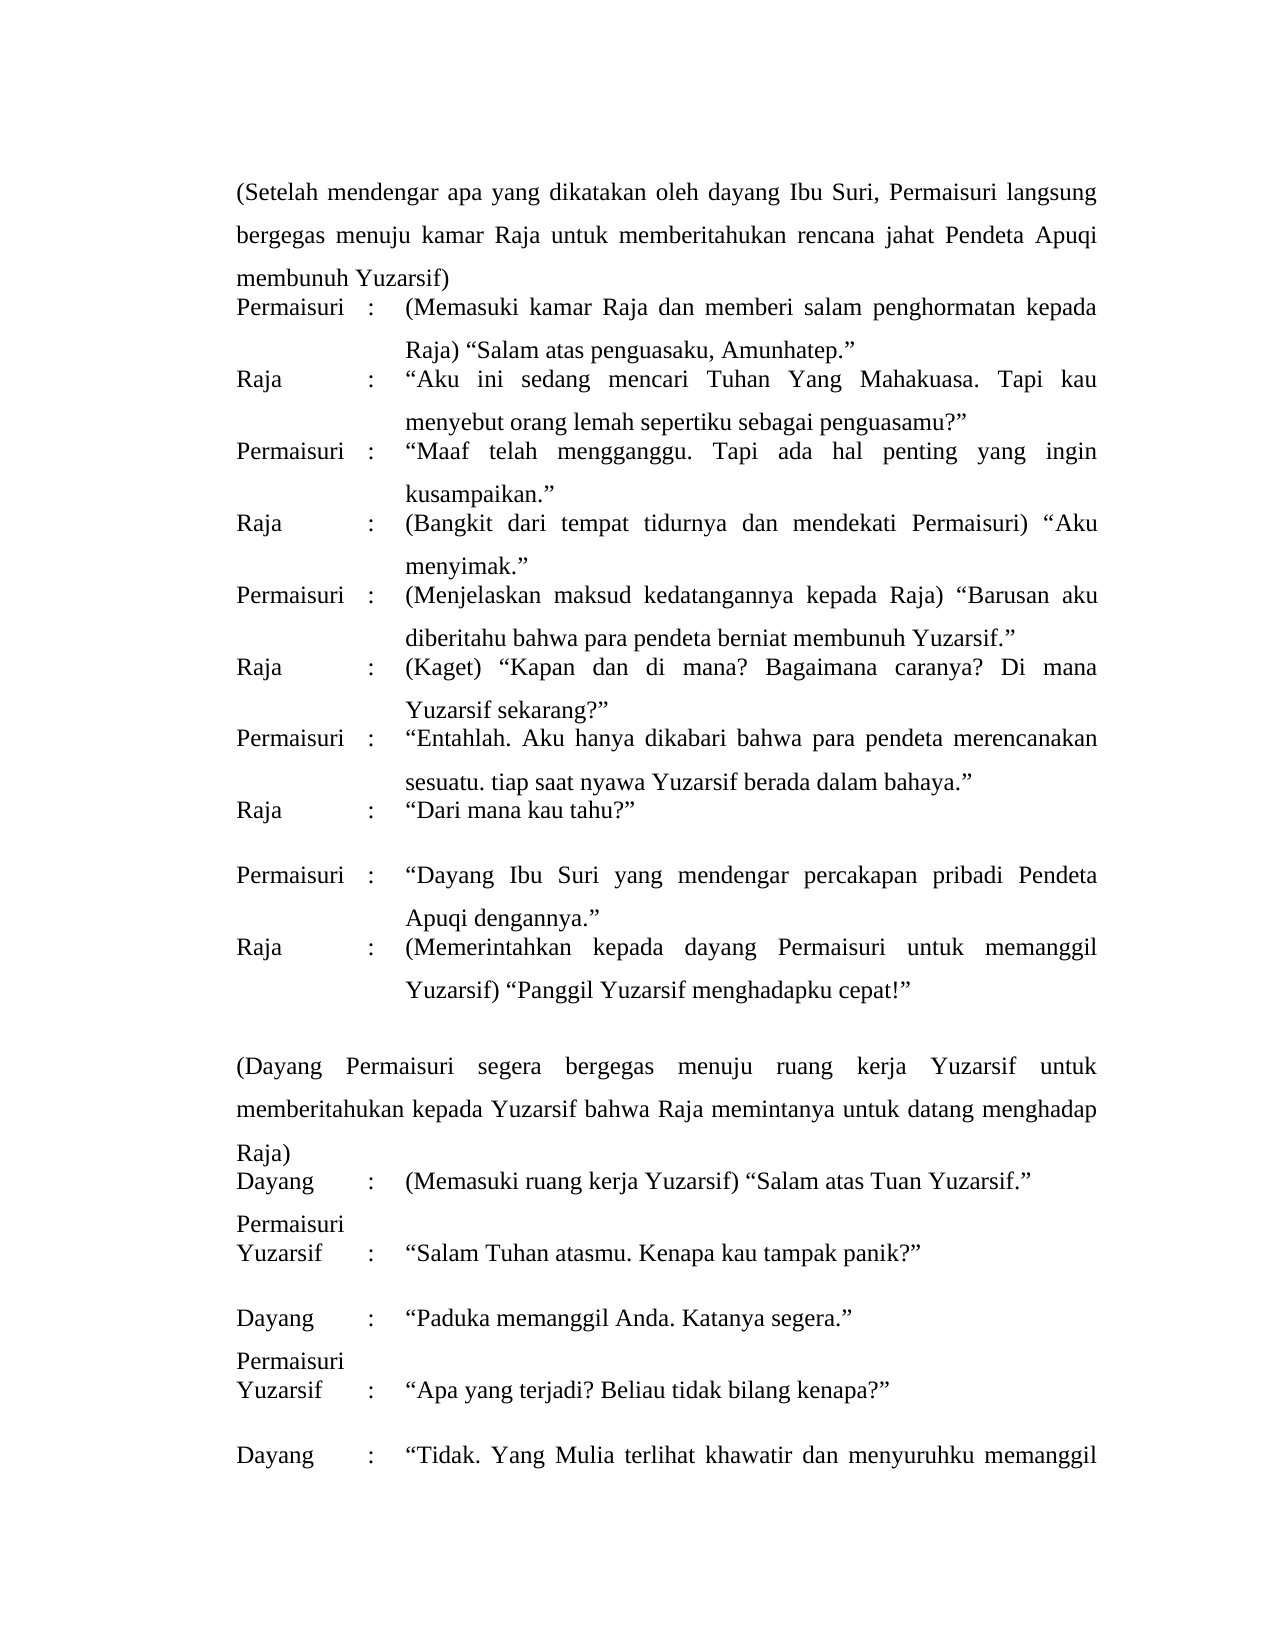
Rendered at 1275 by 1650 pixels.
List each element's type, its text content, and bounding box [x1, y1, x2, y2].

table_cell Dayang Permaisuri [225, 1166, 356, 1238]
table_cell : [356, 1166, 394, 1238]
table_cell Raja [225, 932, 356, 1004]
table_cell “Aku ini sedang mencari Tuhan Yang Mahakuasa. Tapi kau menyebut orang lemah sepertiku sebagai penguasamu?” [394, 364, 1109, 436]
table_cell “Dari mana kau tahu?” [394, 795, 1109, 860]
table_cell Permaisuri [225, 580, 356, 652]
table_cell : [356, 795, 394, 860]
table_cell Permaisuri [225, 292, 356, 364]
table_cell : [356, 1238, 394, 1303]
table_cell (Kaget) “Kapan dan di mana? Bagaimana caranya? Di mana Yuzarsif sekarang?” [394, 652, 1109, 723]
table_cell “Dayang Ibu Suri yang mendengar percakapan pribadi Pendeta Apuqi dengannya.” [394, 860, 1109, 932]
table_cell : [356, 860, 394, 932]
table_cell “Apa yang terjadi? Beliau tidak bilang kenapa?” [394, 1375, 1109, 1440]
table_cell : [356, 724, 394, 795]
table_cell [225, 1004, 356, 1051]
table_cell : [356, 652, 394, 723]
table_cell Raja [225, 652, 356, 723]
table_cell Dayang Permaisuri [225, 1303, 356, 1375]
table_cell “Paduka memanggil Anda. Katanya segera.” [394, 1303, 1109, 1375]
table_cell [394, 1004, 1109, 1051]
table_cell Yuzarsif [225, 1238, 356, 1303]
table_cell : [356, 292, 394, 364]
table_cell (Setelah mendengar apa yang dikatakan oleh dayang Ibu Suri, Permaisuri langsung bergegas menuju kamar Raja untuk memberitahukan rencana jahat Pendeta Apuqi membunuh Yuzarsif) [225, 177, 1109, 292]
table_cell Permaisuri [225, 724, 356, 795]
table_cell : [356, 1375, 394, 1440]
table_cell Dayang [225, 1440, 356, 1473]
table_cell (Memasuki ruang kerja Yuzarsif) “Salam atas Tuan Yuzarsif.” [394, 1166, 1109, 1238]
table_cell : [356, 1440, 394, 1473]
table_cell Raja [225, 795, 356, 860]
table_cell (Memasuki kamar Raja dan memberi salam penghormatan kepada Raja) “Salam atas penguasaku, Amunhatep.” [394, 292, 1109, 364]
table_cell (Dayang Permaisuri segera bergegas menuju ruang kerja Yuzarsif untuk memberitahukan kepada Yuzarsif bahwa Raja memintanya untuk datang menghadap Raja) [225, 1051, 1109, 1166]
table_cell (Menjelaskan maksud kedatangannya kepada Raja) “Barusan aku diberitahu bahwa para pendeta berniat membunuh Yuzarsif.” [394, 580, 1109, 652]
table_cell : [356, 580, 394, 652]
table_cell “Tidak. Yang Mulia terlihat khawatir dan menyuruhku memanggil [394, 1440, 1109, 1473]
table_cell (Bangkit dari tempat tidurnya dan mendekati Permaisuri) “Aku menyimak.” [394, 508, 1109, 580]
table_cell “Maaf telah mengganggu. Tapi ada hal penting yang ingin kusampaikan.” [394, 436, 1109, 508]
table_cell : [356, 1303, 394, 1375]
table_cell (Memerintahkan kepada dayang Permaisuri untuk memanggil Yuzarsif) “Panggil Yuzarsif menghadapku cepat!” [394, 932, 1109, 1004]
table_cell Yuzarsif [225, 1375, 356, 1440]
table_cell : [356, 932, 394, 1004]
table_cell Permaisuri [225, 860, 356, 932]
table_cell Raja [225, 508, 356, 580]
table_cell Raja [225, 364, 356, 436]
table_cell [356, 1004, 394, 1051]
table_cell : [356, 508, 394, 580]
table_cell : [356, 436, 394, 508]
table_cell Permaisuri [225, 436, 356, 508]
table_cell : [356, 364, 394, 436]
table_cell “Entahlah. Aku hanya dikabari bahwa para pendeta merencanakan sesuatu. tiap saat nyawa Yuzarsif berada dalam bahaya.” [394, 724, 1109, 795]
table_cell “Salam Tuhan atasmu. Kenapa kau tampak panik?” [394, 1238, 1109, 1303]
